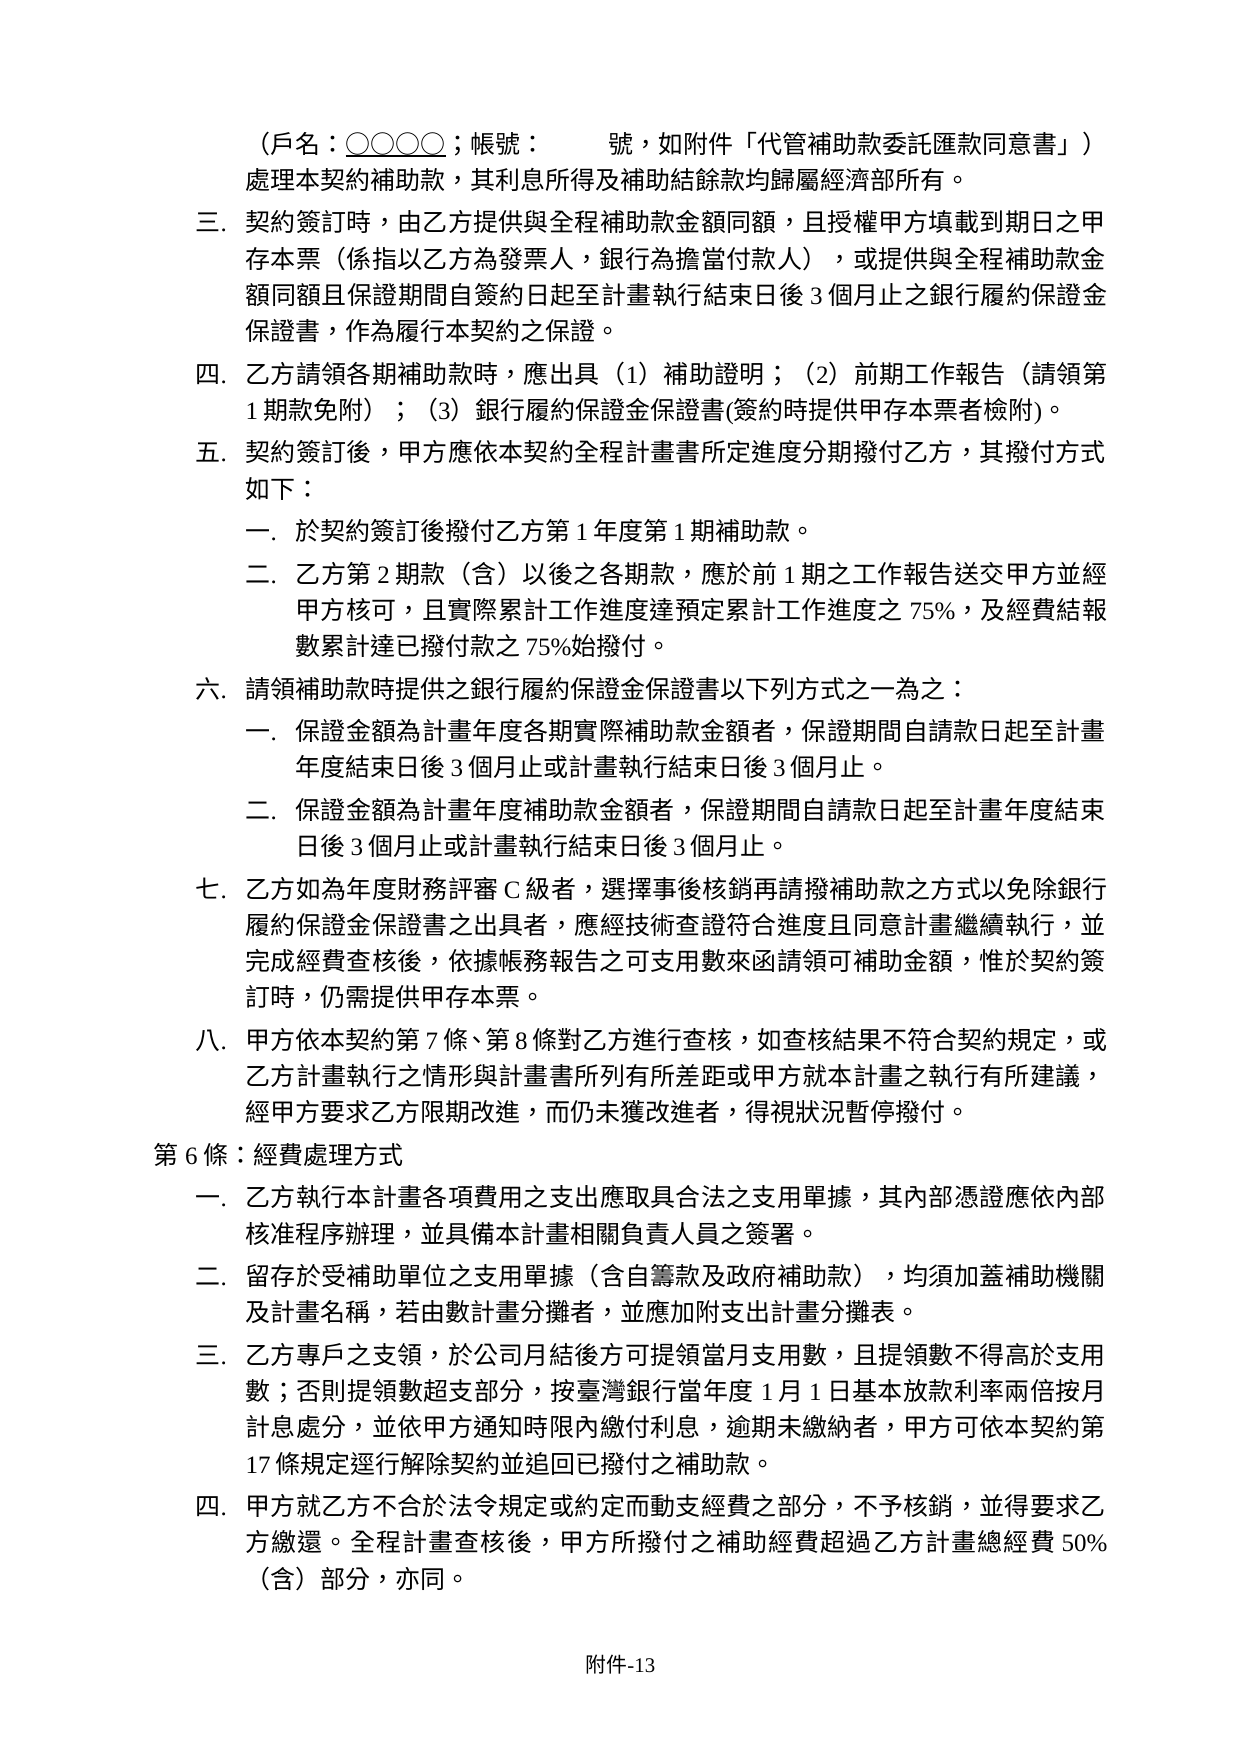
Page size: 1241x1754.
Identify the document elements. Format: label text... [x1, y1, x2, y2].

list 甲方依本契約第7條、第8條對乙方進行查核，如查核結果不符合契約規定，或乙方計畫執行之情形與計畫書所列有所差距或甲方就本計畫之執行有所建議，經甲方要求乙方限期改進，而仍未獲改進者，得視狀況暫停撥付。 [195, 1020, 1107, 1129]
list 於契約簽訂後撥付乙方第1年度第1期補助款。 [245, 512, 1107, 548]
list 契約簽訂後，甲方應依本契約全程計畫書所定進度分期撥付乙方，其撥付方式如下： [195, 433, 1107, 505]
list 甲方就乙方不合於法令規定或約定而動支經費之部分，不予核銷，並得要求乙方繳還。全程計畫查核後，甲方所撥付之補助經費超過乙方計畫總經費50%（含）部分，亦同。 [195, 1487, 1107, 1595]
list 請領補助款時提供之銀行履約保證金保證書以下列方式之一為之： [195, 669, 1107, 705]
list 乙方第2期款（含）以後之各期款，應於前1期之工作報告送交甲方並經甲方核可，且實際累計工作進度達預定累計工作進度之75%，及經費結報數累計達已撥付款之75%始撥付。 [245, 554, 1107, 663]
list 留存於受補助單位之支用單據（含自籌款及政府補助款），均須加蓋補助機關及計畫名稱，若由數計畫分攤者，並應加附支出計畫分攤表。 [195, 1257, 1107, 1329]
text 第 6 條：經費處理方式 [154, 1135, 1107, 1172]
list （戶名：○○○○；帳號： 號，如附件「代管補助款委託匯款同意書」） 處理本契約補助款，其利息所得及補助結餘款均歸屬經濟部所有。 [195, 124, 1107, 197]
list 保證金額為計畫年度各期實際補助款金額者，保證期間自請款日起至計畫年度結束日後3個月止或計畫執行結束日後3個月止。 [245, 712, 1107, 784]
list 乙方如為年度財務評審C級者，選擇事後核銷再請撥補助款之方式以免除銀行履約保證金保證書之出具者，應經技術查證符合進度且同意計畫繼續執行，並完成經費查核後，依據帳務報告之可支用數來函請領可補助金額，惟於契約簽訂時，仍需提供甲存本票。 [195, 869, 1107, 1014]
list 乙方專戶之支領，於公司月結後方可提領當月支用數，且提領數不得高於支用數；否則提領數超支部分，按臺灣銀行當年度1月1日基本放款利率兩倍按月計息處分，並依甲方通知時限內繳付利息，逾期未繳納者，甲方可依本契約第17條規定逕行解除契約並追回已撥付之補助款。 [195, 1335, 1107, 1480]
list 乙方執行本計畫各項費用之支出應取具合法之支用單據，其內部憑證應依內部核准程序辦理，並具備本計畫相關負責人員之簽署。 [195, 1178, 1107, 1250]
list 保證金額為計畫年度補助款金額者，保證期間自請款日起至計畫年度結束日後3個月止或計畫執行結束日後3個月止。 [245, 790, 1107, 863]
list 乙方請領各期補助款時，應出具（1）補助證明；（2）前期工作報告（請領第1期款免附）；（3）銀行履約保證金保證書(簽約時提供甲存本票者檢附)。 [195, 354, 1107, 427]
list 契約簽訂時，由乙方提供與全程補助款金額同額，且授權甲方填載到期日之甲存本票（係指以乙方為發票人，銀行為擔當付款人），或提供與全程補助款金額同額且保證期間自簽約日起至計畫執行結束日後3個月止之銀行履約保證金保證書，作為履行本契約之保證。 [195, 203, 1107, 348]
